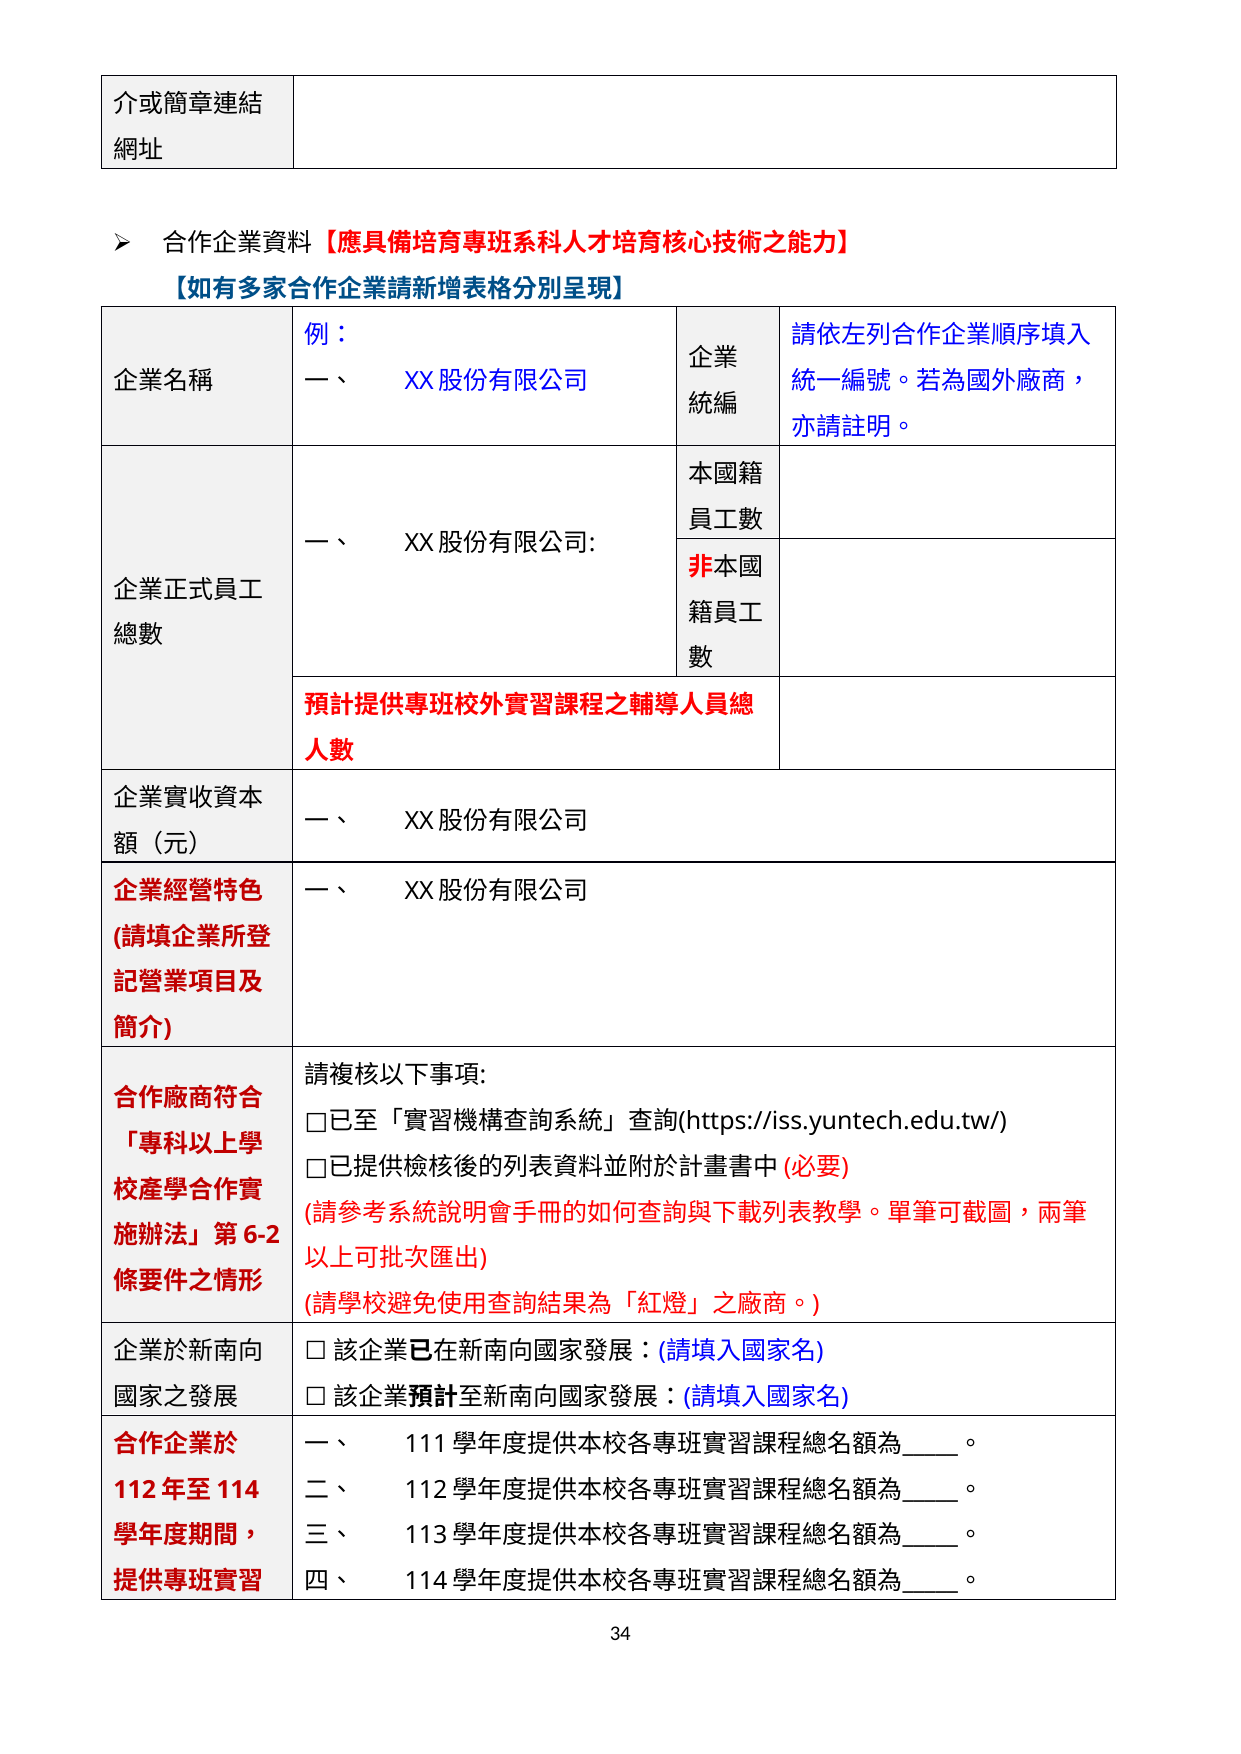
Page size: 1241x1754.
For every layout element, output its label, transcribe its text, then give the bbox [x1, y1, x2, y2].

table_cell [780, 677, 1115, 769]
table_cell [780, 446, 1115, 537]
table_cell XX股份有限公司 [293, 770, 1115, 861]
table_cell 預計提供專班校外實習課程之輔導人員總人數 [293, 677, 779, 769]
table_cell XX股份有限公司: [293, 446, 676, 676]
list 【如有多家合作企業請新增表格分別呈現】 [162, 260, 1128, 306]
table_cell 合作廠商符合「專科以上學校產學合作實施辦法」第6-2條要件之情形 [102, 1047, 292, 1322]
table_cell [294, 76, 1116, 168]
table_cell 企業於新南向國家之發展 [102, 1323, 292, 1414]
table_cell 企業實收資本額（元） [102, 770, 292, 861]
table_cell 本國籍員工數 [677, 446, 779, 537]
table_cell 請複核以下事項: □已至「實習機構查詢系統」查詢(https://iss.yuntech.edu.tw/) □已提供檢核後的列表資料並附於計畫書中 (必要) (請參考系統說明會手冊的如何查詢與下載列表教學。單筆可截圖，兩筆以上可批次匯出) (請學校避免使用查詢結果為「紅燈」之廠商。) [293, 1047, 1115, 1322]
table_header 企業 統編 [677, 307, 779, 445]
table_cell 合作企業於112年至114學年度期間，提供專班實習 [102, 1416, 292, 1599]
table_cell 企業經營特色(請填企業所登記營業項目及簡介) [102, 863, 292, 1046]
table_cell [780, 539, 1115, 676]
table_cell 111學年度提供本校各專班實習課程總名額為_____。 112學年度提供本校各專班實習課程總名額為_____。 113學年度提供本校各專班實習課程總名額為_____。 114學年度提供本校各專班實習課程總名額為_____。 [293, 1416, 1115, 1599]
list 合作企業資料【應具備培育專班系科人才培育核心技術之能力】 [112, 214, 1128, 260]
table_cell XX股份有限公司 [293, 863, 1115, 1046]
table_cell 介或簡章連結網址 [102, 76, 293, 168]
table_cell ☐ 該企業已在新南向國家發展：(請填入國家名) ☐ 該企業預計至新南向國家發展：(請填入國家名) [293, 1323, 1115, 1414]
table_header 請依左列合作企業順序填入統一編號。若為國外廠商，亦請註明。 [780, 307, 1115, 445]
table_header 例： XX股份有限公司 [293, 307, 676, 445]
table_header 企業名稱 [102, 307, 292, 445]
table_cell 非本國籍員工數 [677, 539, 779, 676]
table_cell 企業正式員工總數 [102, 446, 292, 769]
